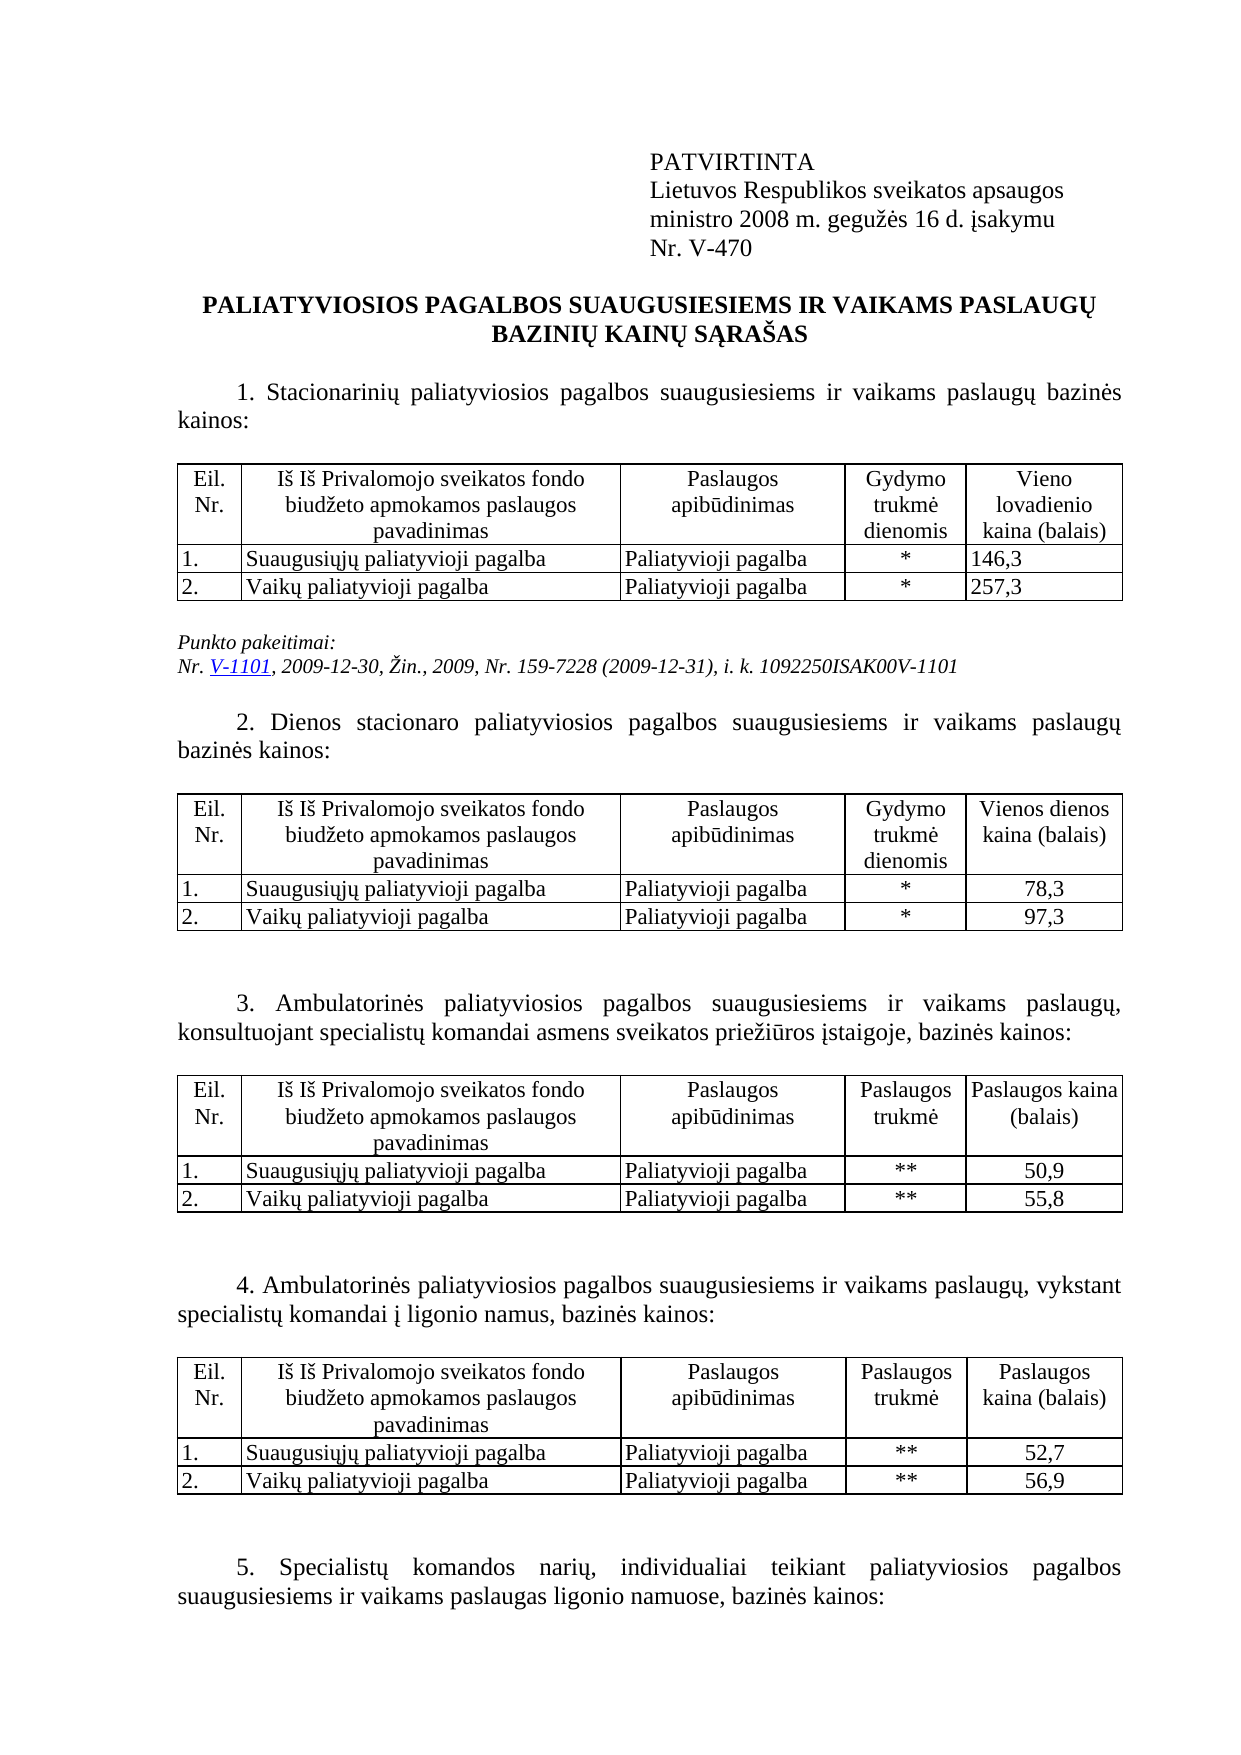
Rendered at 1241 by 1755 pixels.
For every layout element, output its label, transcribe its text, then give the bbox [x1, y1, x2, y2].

text 5. Specialistų komandos narių, individualiai teikiant paliatyviosios pagalbos suaugusiesiems ir vaikams paslaugas ligonio namuose, bazinės kainos: [177, 1552, 1122, 1609]
text PALIATYVIOSIOS PAGALBOS SUAUGUSIESIEMS IR VAIKAMS PASLAUGŲ BAZINIŲ KAINŲ SĄRAŠAS [177, 291, 1122, 348]
table_header Iš Iš Privalomojo sveikatos fondo biudžeto apmokamos paslaugos pavadinimas [242, 465, 620, 544]
text Nr. V-1101, 2009-12-30, Žin., 2009, Nr. 159-7228 (2009-12-31), i. k. 1092250ISAK00V-1101 [177, 654, 1122, 678]
table_header Vieno lovadienio kaina (balais) [967, 465, 1122, 544]
text Punkto pakeitimai: [177, 630, 1122, 654]
table_cell 146,3 [967, 545, 1122, 572]
text 2. Dienos stacionaro paliatyviosios pagalbos suaugusiesiems ir vaikams paslaugų bazinės kainos: [177, 707, 1122, 764]
table_cell 257,3 [967, 573, 1122, 599]
table_header Paslaugos apibūdinimas [621, 465, 844, 544]
table_cell Paliatyvioji pagalba [621, 545, 844, 572]
table_cell 1. [237, 875, 241, 902]
text Lietuvos Respublikos sveikatos apsaugos ministro 2008 m. gegužės 16 d. įsakymu Nr. V-470 [649, 176, 1122, 262]
table_cell Suaugusiųjų paliatyvioji pagalba [242, 545, 620, 572]
table_cell 1. [237, 1157, 241, 1183]
table_header Paslaugos kaina (balais) [968, 1358, 1122, 1437]
table_cell 78,3 [1118, 875, 1122, 902]
table_header Paslaugos apibūdinimas [621, 1076, 844, 1155]
table_cell 52,7 [1118, 1439, 1122, 1465]
table_cell 97,3 [1118, 903, 1122, 929]
table_cell 1. [178, 545, 241, 572]
text 4. Ambulatorinės paliatyviosios pagalbos suaugusiesiems ir vaikams paslaugų, vykstant specialistų komandai į ligonio namus, bazinės kainos: [177, 1270, 1122, 1328]
table_header Paslaugos apibūdinimas [622, 1358, 845, 1437]
table_header Eil. Nr. [178, 1076, 241, 1155]
table_header Vienos dienos kaina (balais) [967, 795, 1122, 874]
table_cell 2. [237, 1185, 241, 1211]
text PATVIRTINTA [649, 147, 1122, 176]
table_cell 50,9 [1118, 1157, 1122, 1183]
table_cell 2. [178, 573, 241, 599]
table_header Paslaugos trukmė [846, 1076, 965, 1155]
table_header Gydymo trukmė dienomis [846, 465, 965, 544]
table_cell Paliatyvioji pagalba [621, 573, 844, 599]
table_cell Vaikų paliatyvioji pagalba [242, 573, 620, 599]
table_header Paslaugos trukmė [847, 1358, 966, 1437]
table_header Paslaugos kaina (balais) [967, 1076, 1122, 1155]
table_cell * [846, 545, 965, 572]
table_cell 1. [237, 1439, 241, 1465]
table_cell 55,8 [1118, 1185, 1122, 1211]
table_header Eil. Nr. [178, 795, 241, 874]
table_cell * [846, 573, 965, 599]
text 1. Stacionarinių paliatyviosios pagalbos suaugusiesiems ir vaikams paslaugų bazinės kainos: [177, 377, 1122, 434]
table_header Paslaugos apibūdinimas [621, 795, 844, 874]
table_cell 2. [237, 903, 241, 929]
table_header Eil. Nr. [178, 465, 241, 544]
table_cell 56,9 [1118, 1467, 1122, 1493]
table_header Eil. Nr. [178, 1358, 241, 1437]
table_cell 2. [237, 1467, 241, 1493]
text 3. Ambulatorinės paliatyviosios pagalbos suaugusiesiems ir vaikams paslaugų, konsultuojant specialistų komandai asmens sveikatos priežiūros įstaigoje, bazinės kainos: [177, 988, 1122, 1046]
